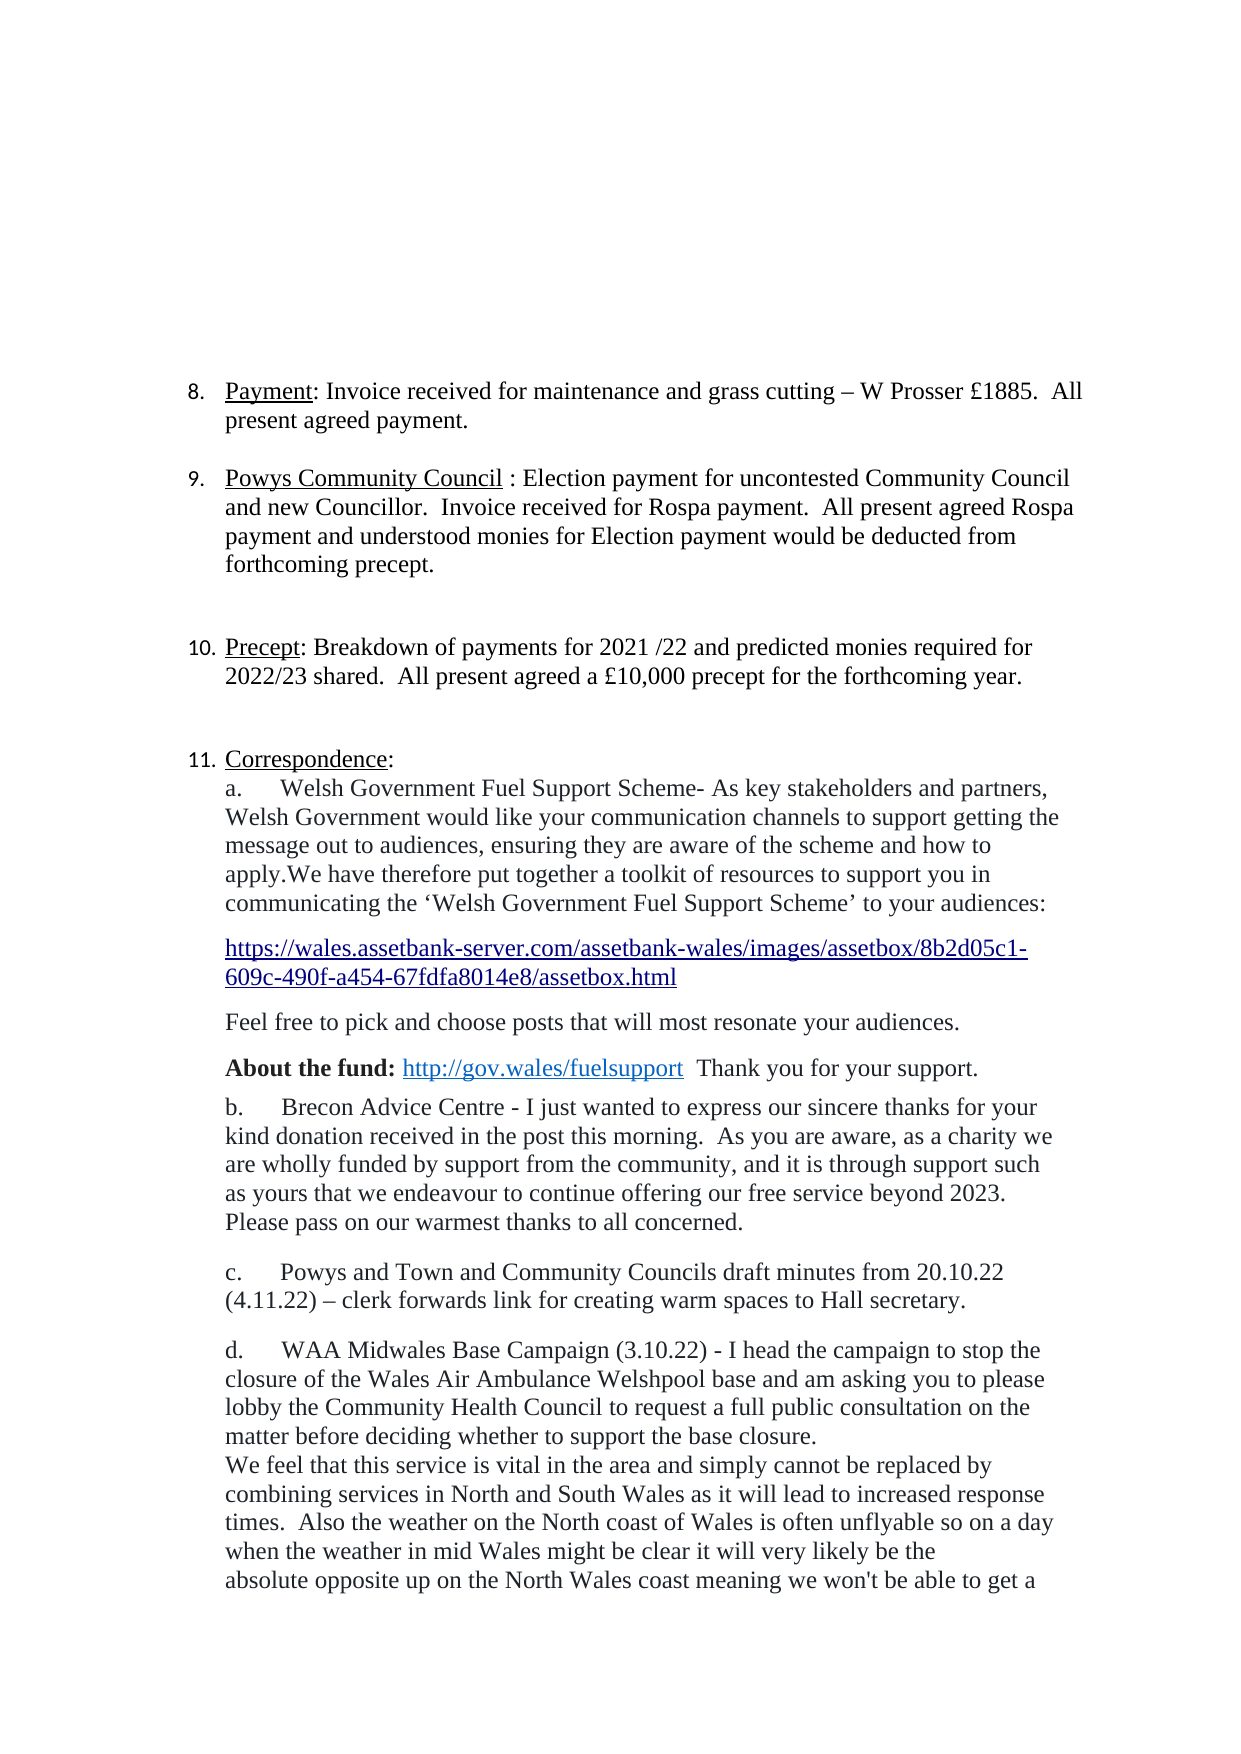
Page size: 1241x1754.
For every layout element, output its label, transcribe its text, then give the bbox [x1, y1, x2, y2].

text c. Powys and Town and Community Councils draft minutes from 20.10.22 (4.11.22) – clerk forwards link for creating warm spaces to Hall secretary. [225, 1257, 1067, 1314]
list Powys Community Council : Election payment for uncontested Community Council and new Councillor. Invoice received for Rospa payment. All present agreed Rospa payment and understood monies for Election payment would be deducted from forthcoming precept. [187, 463, 1090, 578]
list Precept: Breakdown of payments for 2021 /22 and predicted monies required for 2022/23 shared. All present agreed a £10,000 precept for the forthcoming year. [187, 632, 1090, 690]
text About the fund: http://gov.wales/fuelsupport Thank you for your support. [225, 1053, 1067, 1082]
list Correspondence: [187, 744, 1090, 773]
list Payment: Invoice received for maintenance and grass cutting – W Prosser £1885. All present agreed payment. [187, 376, 1090, 434]
text b. Brecon Advice Centre - I just wanted to express our sincere thanks for your kind donation received in the post this morning. As you are aware, as a charity we are wholly funded by support from the community, and it is through support such as yours that we endeavour to continue offering our free service beyond 2023. Please pass on our warmest thanks to all concerned. [225, 1092, 1067, 1236]
text d. WAA Midwales Base Campaign (3.10.22) - I head the campaign to stop the closure of the Wales Air Ambulance Welshpool base and am asking you to please lobby the Community Health Council to request a full public consultation on the matter before deciding whether to support the base closure. We feel that this service is vital in the area and simply cannot be replaced by combining services in North and South Wales as it will lead to increased response times. Also the weather on the North coast of Wales is often unflyable so on a day when the weather in mid Wales might be clear it will very likely be the absolute opposite up on the North Wales coast meaning we won't be able to get a [225, 1335, 1067, 1594]
text https://wales.assetbank-server.com/assetbank-wales/images/assetbox/8b2d05c1-609c-490f-a454-67fdfa8014e8/assetbox.html [225, 933, 1067, 991]
text a. Welsh Government Fuel Support Scheme- As key stakeholders and partners, Welsh Government would like your communication channels to support getting the message out to audiences, ensuring they are aware of the scheme and how to apply.We have therefore put together a toolkit of resources to support you in communicating the ‘Welsh Government Fuel Support Scheme’ to your audiences: [225, 773, 1067, 917]
text Feel free to pick and choose posts that will most resonate your audiences. [225, 1007, 1067, 1036]
